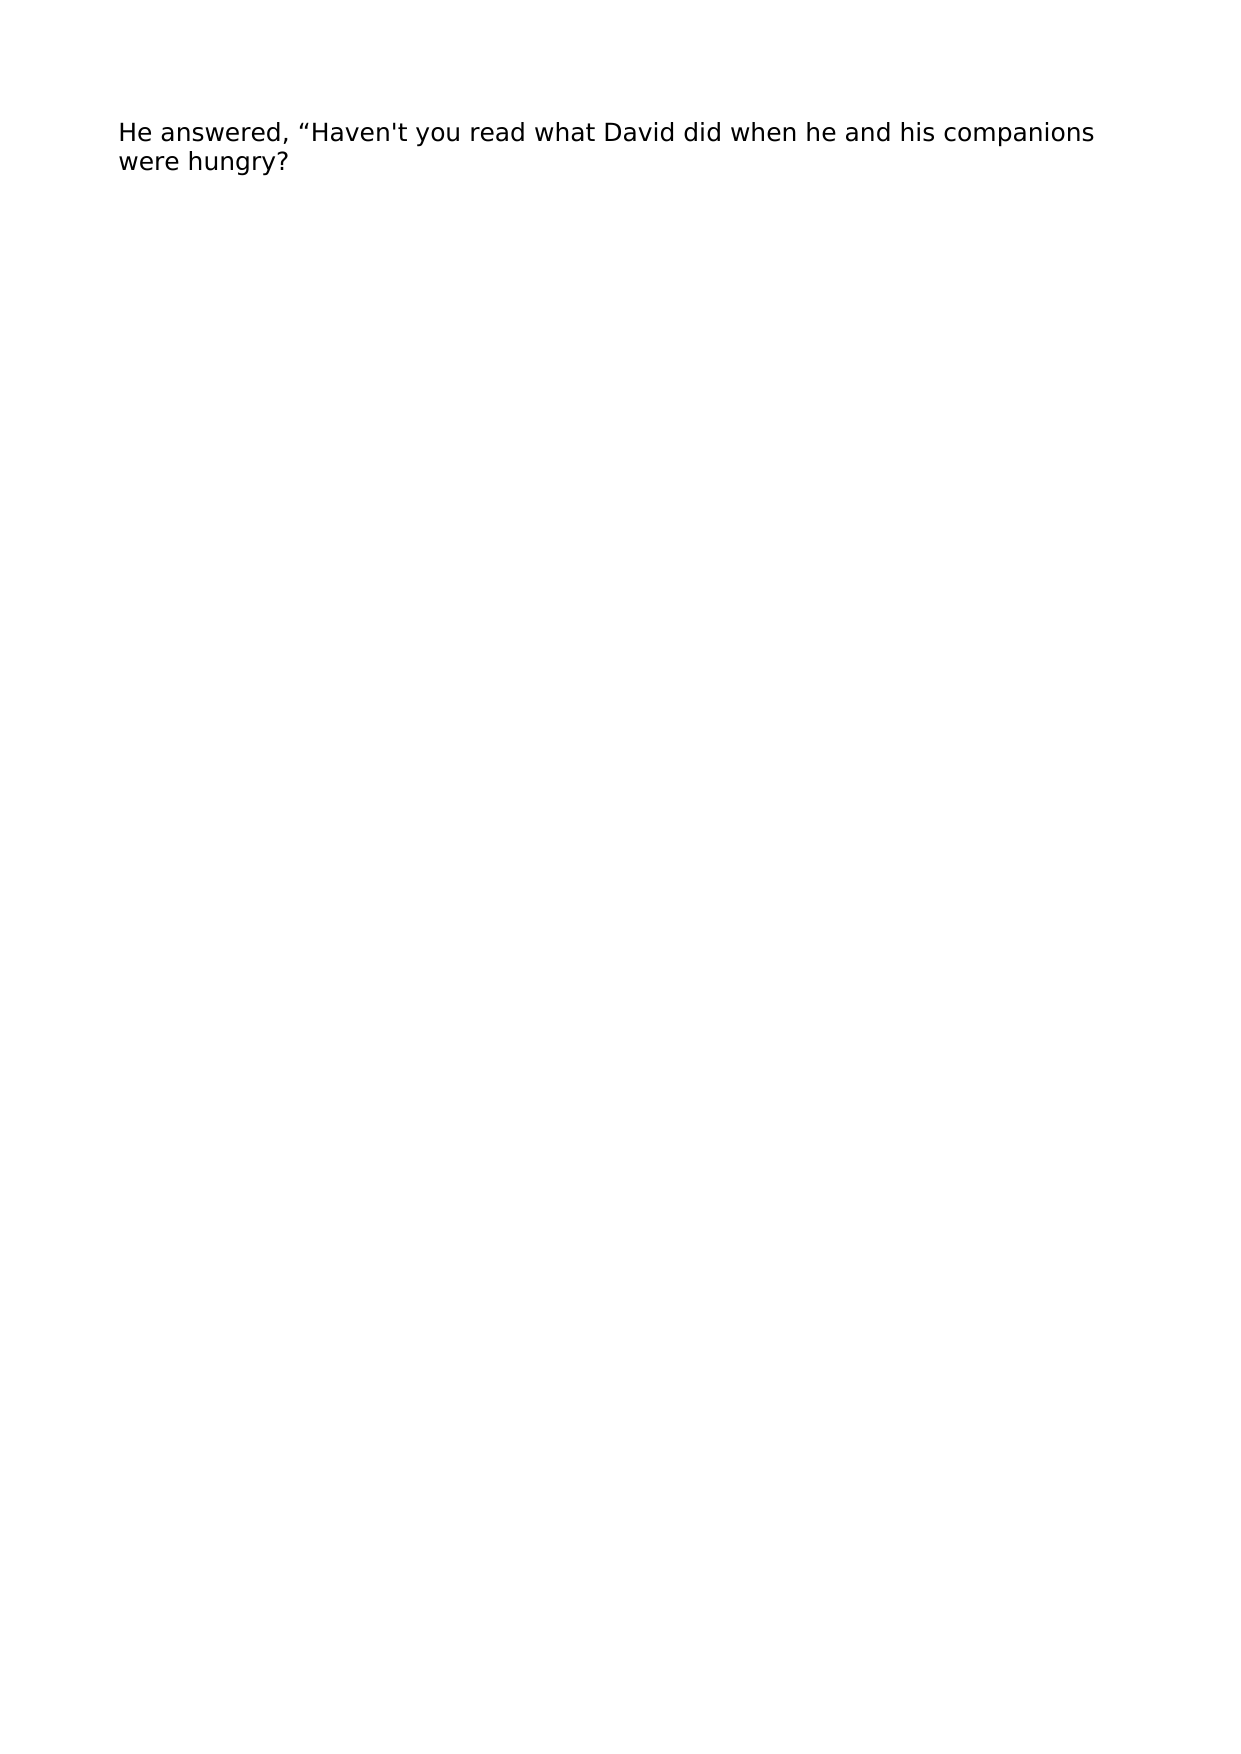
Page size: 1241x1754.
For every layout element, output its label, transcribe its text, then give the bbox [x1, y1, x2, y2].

text He answered, “Haven't you read what David did when he and his companions were hungry? [118, 118, 1122, 176]
